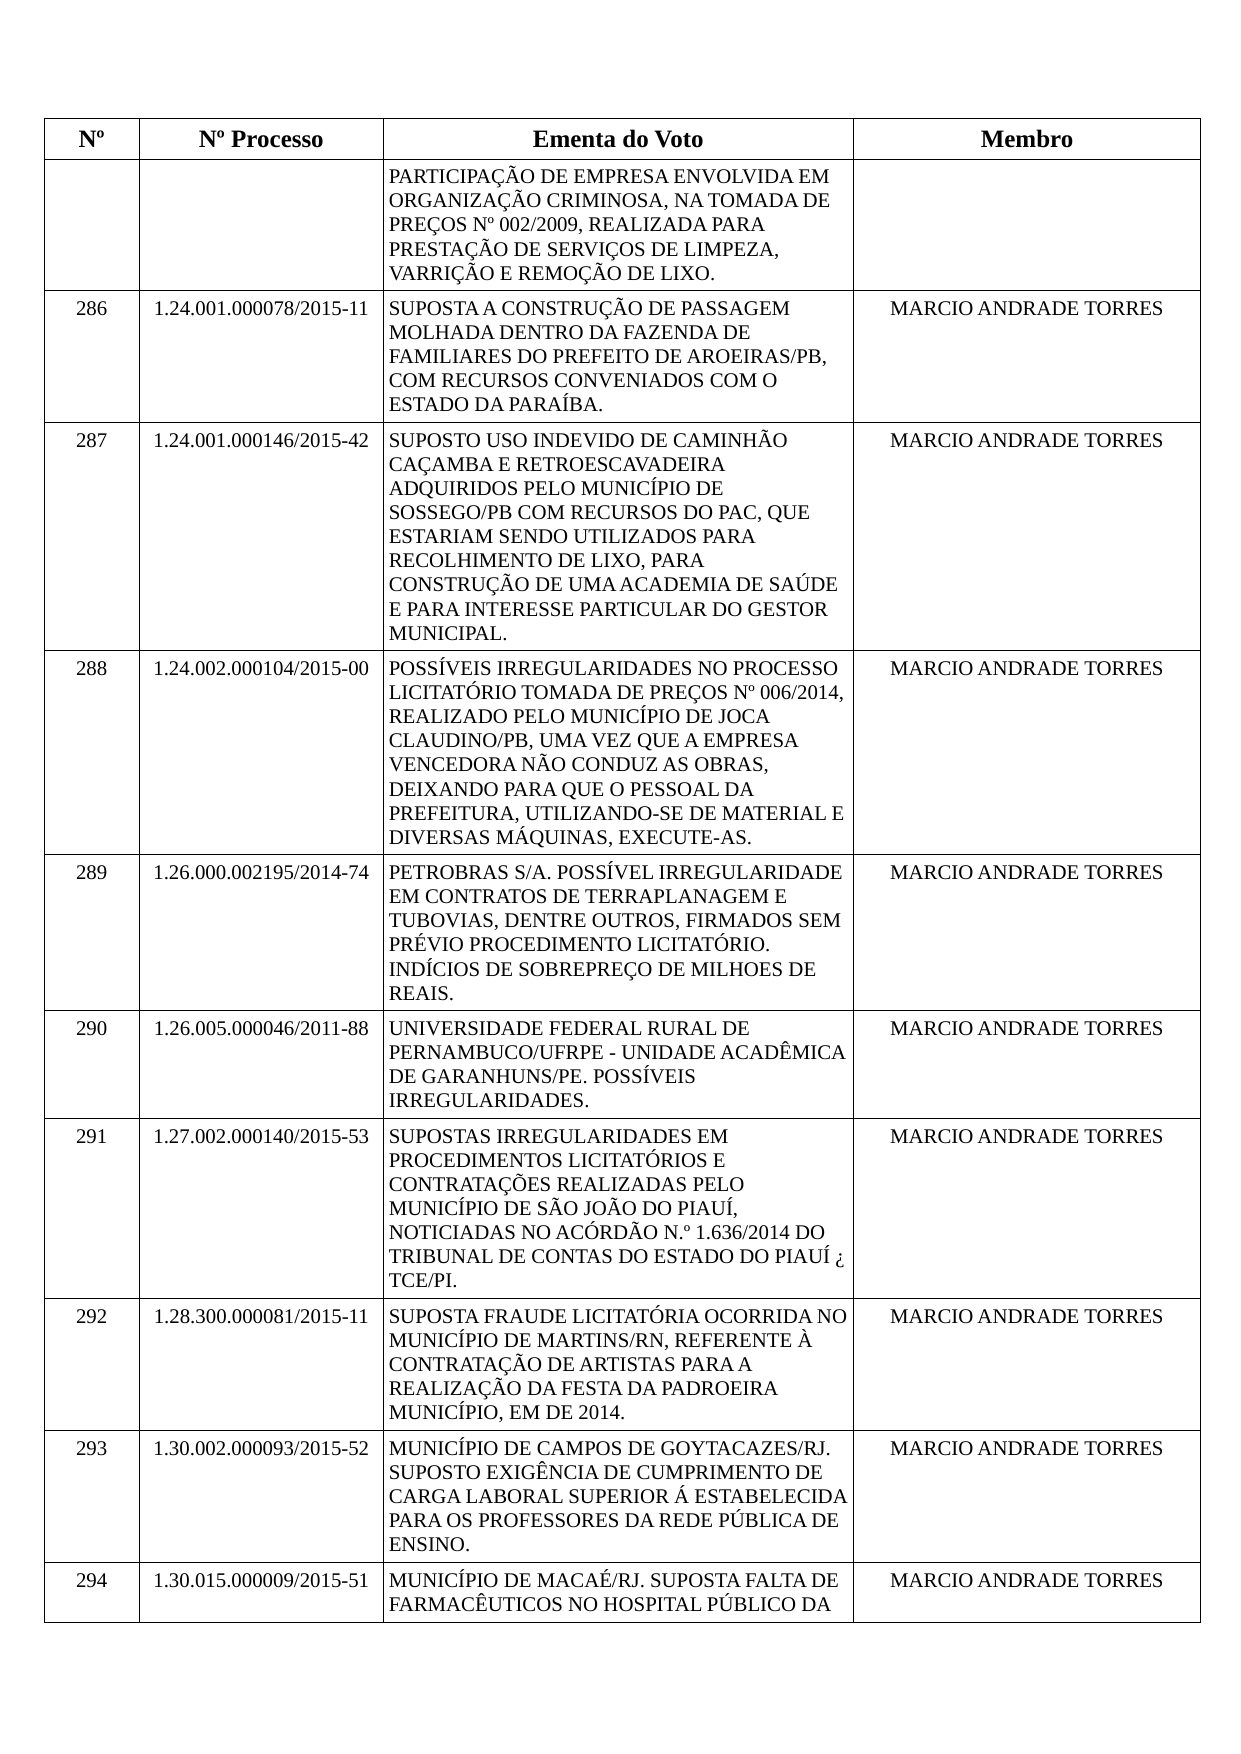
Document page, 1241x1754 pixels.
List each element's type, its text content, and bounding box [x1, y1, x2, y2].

table_cell 1.26.000.002195/2014-74 [140, 855, 383, 1010]
table_cell SUPOSTAS IRREGULARIDADES EM PROCEDIMENTOS LICITATÓRIOS E CONTRATAÇÕES REALIZADAS PELO MUNICÍPIO DE SÃO JOÃO DO PIAUÍ, NOTICIADAS NO ACÓRDÃO N.º 1.636/2014 DO TRIBUNAL DE CONTAS DO ESTADO DO PIAUÍ ¿ TCE/PI. [384, 1119, 853, 1298]
table_cell MARCIO ANDRADE TORRES [854, 1563, 1200, 1622]
table_cell POSSÍVEIS IRREGULARIDADES NO PROCESSO LICITATÓRIO TOMADA DE PREÇOS Nº 006/2014, REALIZADO PELO MUNICÍPIO DE JOCA CLAUDINO/PB, UMA VEZ QUE A EMPRESA VENCEDORA NÃO CONDUZ AS OBRAS, DEIXANDO PARA QUE O PESSOAL DA PREFEITURA, UTILIZANDO-SE DE MATERIAL E DIVERSAS MÁQUINAS, EXECUTE-AS. [384, 651, 853, 854]
table_header Nº [45, 119, 139, 158]
table_cell MARCIO ANDRADE TORRES [854, 1011, 1200, 1118]
table_cell 1.28.300.000081/2015-11 [140, 1299, 383, 1430]
table_cell 1.26.005.000046/2011-88 [140, 1011, 383, 1118]
table_cell 1.24.002.000104/2015-00 [140, 651, 383, 854]
table_cell MUNICÍPIO DE CAMPOS DE GOYTACAZES/RJ. SUPOSTO EXIGÊNCIA DE CUMPRIMENTO DE CARGA LABORAL SUPERIOR Á ESTABELECIDA PARA OS PROFESSORES DA REDE PÚBLICA DE ENSINO. [384, 1431, 853, 1562]
table_cell UNIVERSIDADE FEDERAL RURAL DE PERNAMBUCO/UFRPE - UNIDADE ACADÊMICA DE GARANHUNS/PE. POSSÍVEIS IRREGULARIDADES. [384, 1011, 853, 1118]
table_header Ementa do Voto [384, 119, 853, 158]
table_cell 286 [45, 291, 139, 422]
table_cell SUPOSTO USO INDEVIDO DE CAMINHÃO CAÇAMBA E RETROESCAVADEIRA ADQUIRIDOS PELO MUNICÍPIO DE SOSSEGO/PB COM RECURSOS DO PAC, QUE ESTARIAM SENDO UTILIZADOS PARA RECOLHIMENTO DE LIXO, PARA CONSTRUÇÃO DE UMA ACADEMIA DE SAÚDE E PARA INTERESSE PARTICULAR DO GESTOR MUNICIPAL. [384, 423, 853, 650]
table_cell 290 [45, 1011, 139, 1118]
table_cell 1.27.002.000140/2015-53 [140, 1119, 383, 1298]
table_cell [45, 160, 139, 290]
table_cell SUPOSTA A CONSTRUÇÃO DE PASSAGEM MOLHADA DENTRO DA FAZENDA DE FAMILIARES DO PREFEITO DE AROEIRAS/PB, COM RECURSOS CONVENIADOS COM O ESTADO DA PARAÍBA. [384, 291, 853, 422]
table_cell MUNICÍPIO DE MACAÉ/RJ. SUPOSTA FALTA DE FARMACÊUTICOS NO HOSPITAL PÚBLICO DA [384, 1563, 853, 1622]
table_cell SUPOSTA FRAUDE LICITATÓRIA OCORRIDA NO MUNICÍPIO DE MARTINS/RN, REFERENTE À CONTRATAÇÃO DE ARTISTAS PARA A REALIZAÇÃO DA FESTA DA PADROEIRA MUNICÍPIO, EM DE 2014. [384, 1299, 853, 1430]
table_cell MARCIO ANDRADE TORRES [854, 855, 1200, 1010]
table_header Membro [854, 119, 1200, 158]
table_cell 294 [45, 1563, 139, 1622]
table_cell 287 [45, 423, 139, 650]
table_cell MARCIO ANDRADE TORRES [854, 1119, 1200, 1298]
table_cell 288 [45, 651, 139, 854]
table_cell PARTICIPAÇÃO DE EMPRESA ENVOLVIDA EM ORGANIZAÇÃO CRIMINOSA, NA TOMADA DE PREÇOS Nº 002/2009, REALIZADA PARA PRESTAÇÃO DE SERVIÇOS DE LIMPEZA, VARRIÇÃO E REMOÇÃO DE LIXO. [384, 160, 853, 290]
table_cell MARCIO ANDRADE TORRES [854, 291, 1200, 422]
table_cell 1.30.015.000009/2015-51 [140, 1563, 383, 1622]
table_cell 1.24.001.000078/2015-11 [140, 291, 383, 422]
table_cell MARCIO ANDRADE TORRES [854, 1299, 1200, 1430]
table_cell 293 [45, 1431, 139, 1562]
table_cell [854, 160, 1200, 290]
table_cell 1.24.001.000146/2015-42 [140, 423, 383, 650]
table_cell 291 [45, 1119, 139, 1298]
table_header Nº Processo [140, 119, 383, 158]
table_cell MARCIO ANDRADE TORRES [854, 1431, 1200, 1562]
table_cell MARCIO ANDRADE TORRES [854, 651, 1200, 854]
table_cell MARCIO ANDRADE TORRES [854, 423, 1200, 650]
table_cell 292 [45, 1299, 139, 1430]
table_cell 289 [45, 855, 139, 1010]
table_cell 1.30.002.000093/2015-52 [140, 1431, 383, 1562]
table_cell [140, 160, 383, 290]
table_cell PETROBRAS S/A. POSSÍVEL IRREGULARIDADE EM CONTRATOS DE TERRAPLANAGEM E TUBOVIAS, DENTRE OUTROS, FIRMADOS SEM PRÉVIO PROCEDIMENTO LICITATÓRIO. INDÍCIOS DE SOBREPREÇO DE MILHOES DE REAIS. [384, 855, 853, 1010]
